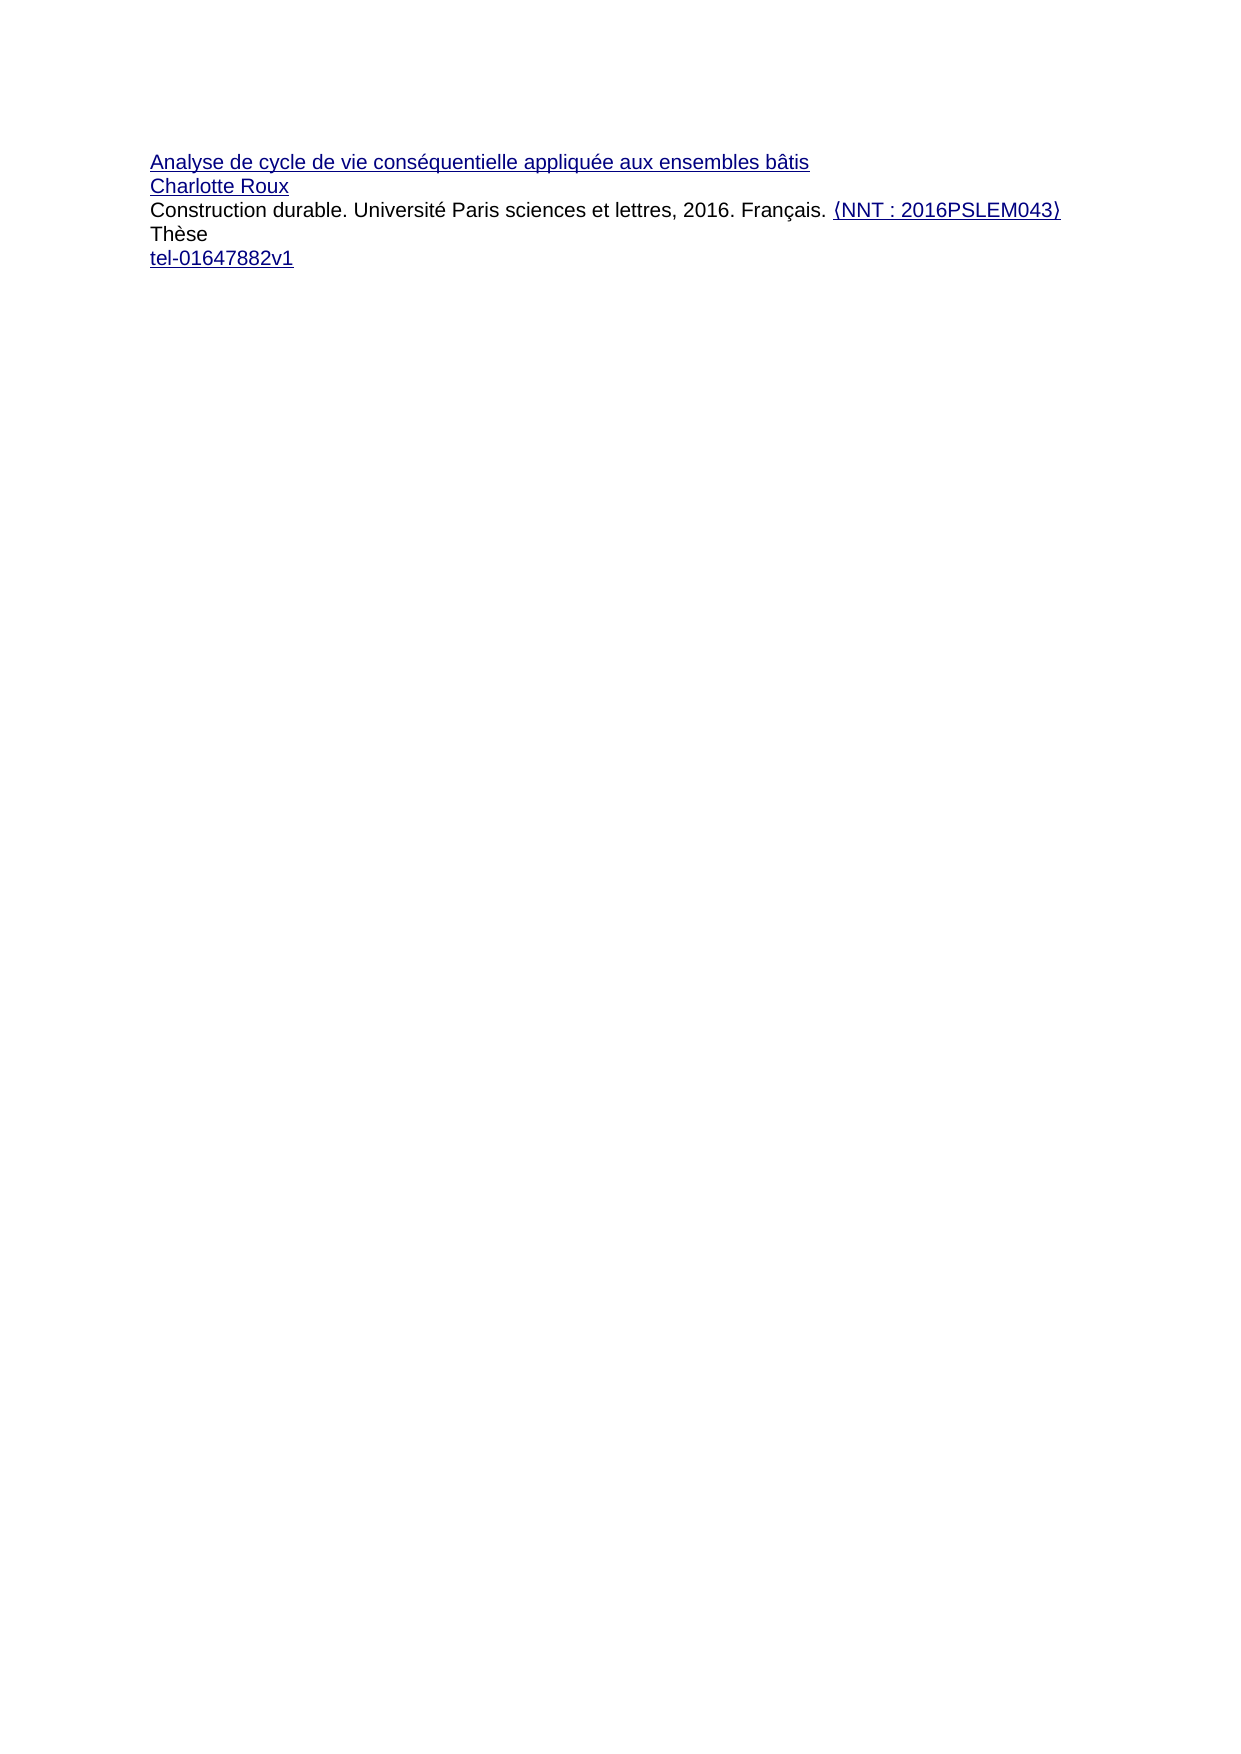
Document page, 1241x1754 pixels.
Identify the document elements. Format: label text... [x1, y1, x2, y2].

table_header Analyse de cycle de vie conséquentielle appliquée aux ensembles bâtis Charlotte Roux Construction durable. Université Paris sciences et lettres, 2016. Français. ⟨NNT : 2016PSLEM043⟩ Thèse tel-01647882v1 [150, 150, 1090, 270]
